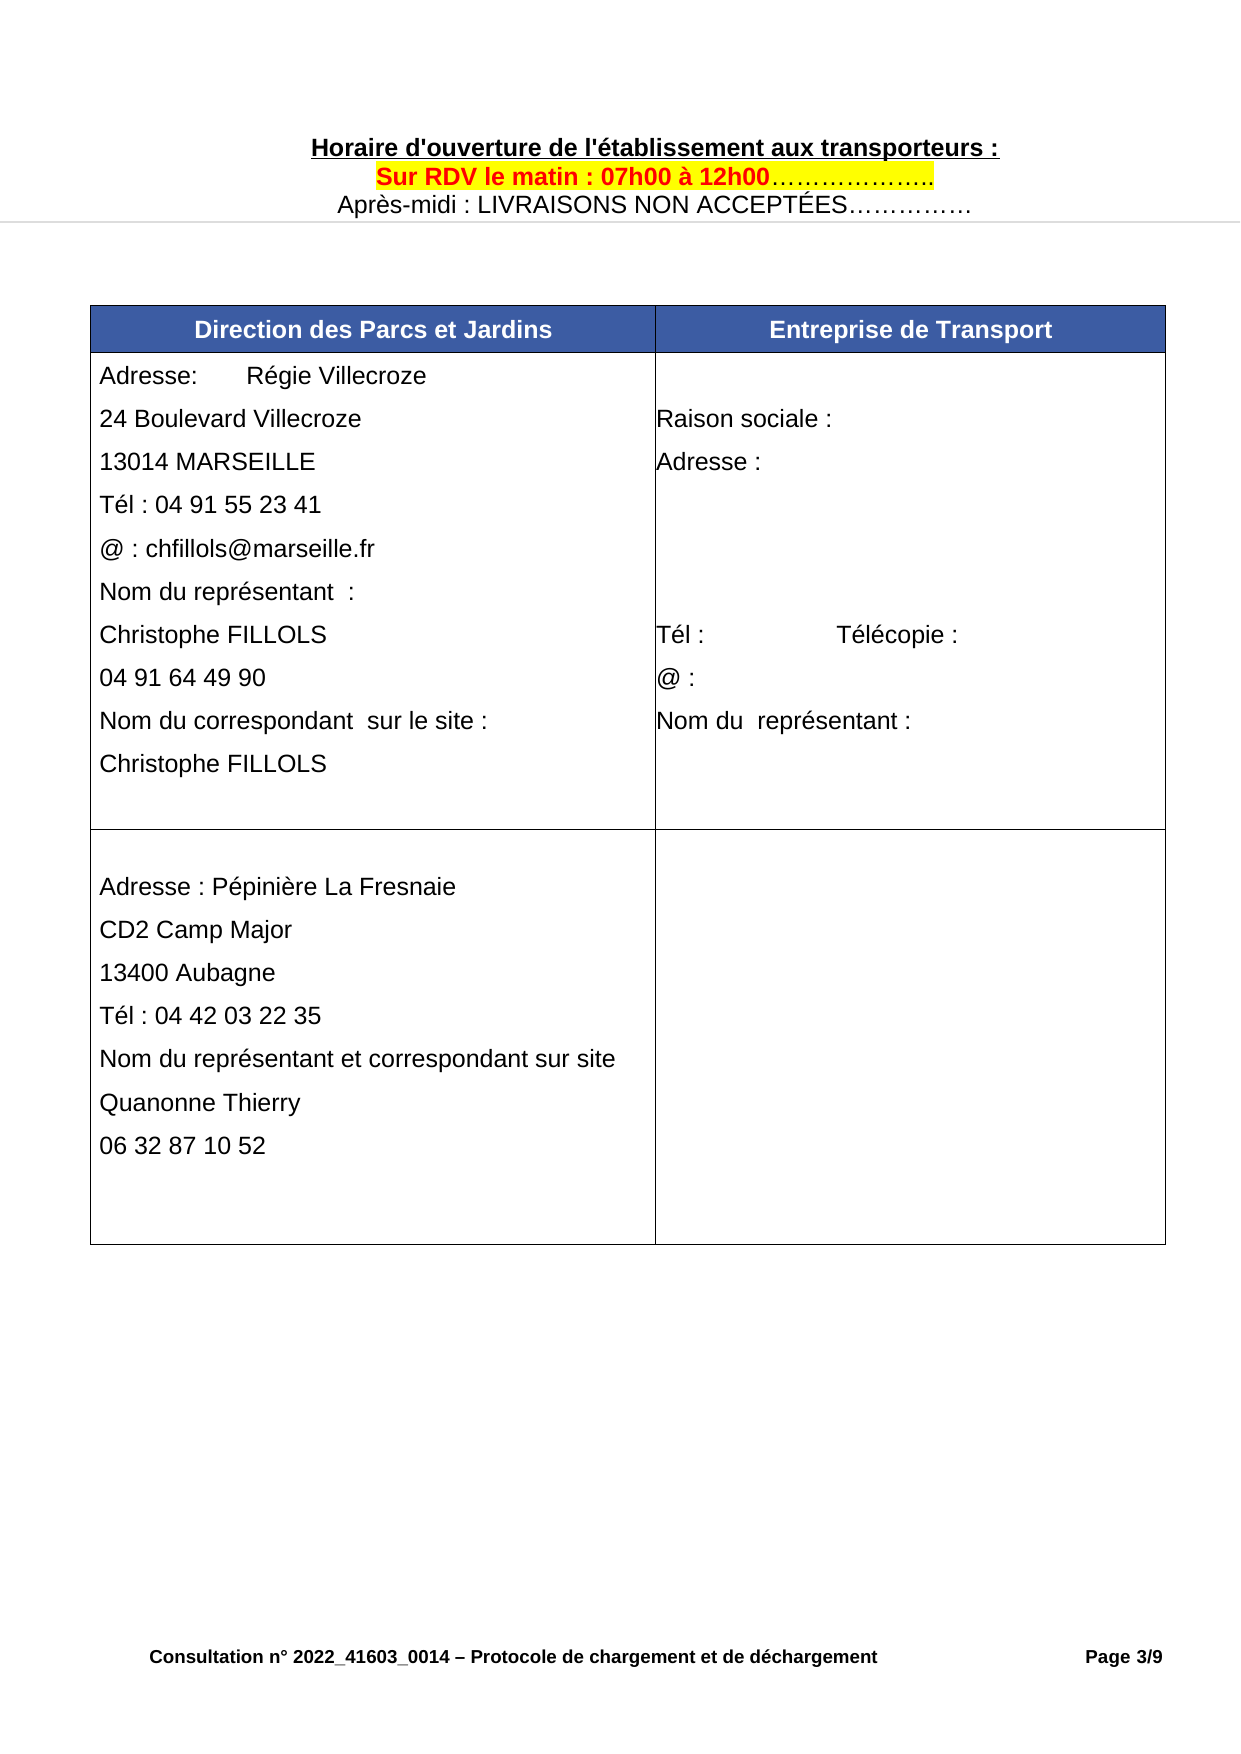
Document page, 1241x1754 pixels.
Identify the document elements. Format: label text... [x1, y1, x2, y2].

table_cell [656, 830, 1165, 1244]
table_header Direction des Parcs et Jardins [91, 306, 655, 352]
table_cell Adresse: Régie Villecroze 24 Boulevard Villecroze 13014 MARSEILLE Tél : 04 91 55 23 41 @ : chfillols@marseille.fr Nom du représentant : Christophe FILLOLS 04 91 64 49 90 Nom du correspondant sur le site : Christophe FILLOLS [91, 353, 655, 829]
table_cell Raison sociale : Adresse : Tél : Télécopie : @ : Nom du représentant : [656, 353, 1165, 829]
table_header Entreprise de Transport [656, 306, 1165, 352]
text Après-midi : LIVRAISONS NON ACCEPTÉES…………… [148, 190, 1162, 219]
table_cell Adresse : Pépinière La Fresnaie CD2 Camp Major 13400 Aubagne Tél : 04 42 03 22 35 Nom du représentant et correspondant sur site Quanonne Thierry 06 32 87 10 52 [91, 830, 655, 1244]
text Sur RDV le matin : 07h00 à 12h00……………….. [148, 161, 1162, 190]
text Horaire d'ouverture de l'établissement aux transporteurs : [148, 133, 1162, 161]
